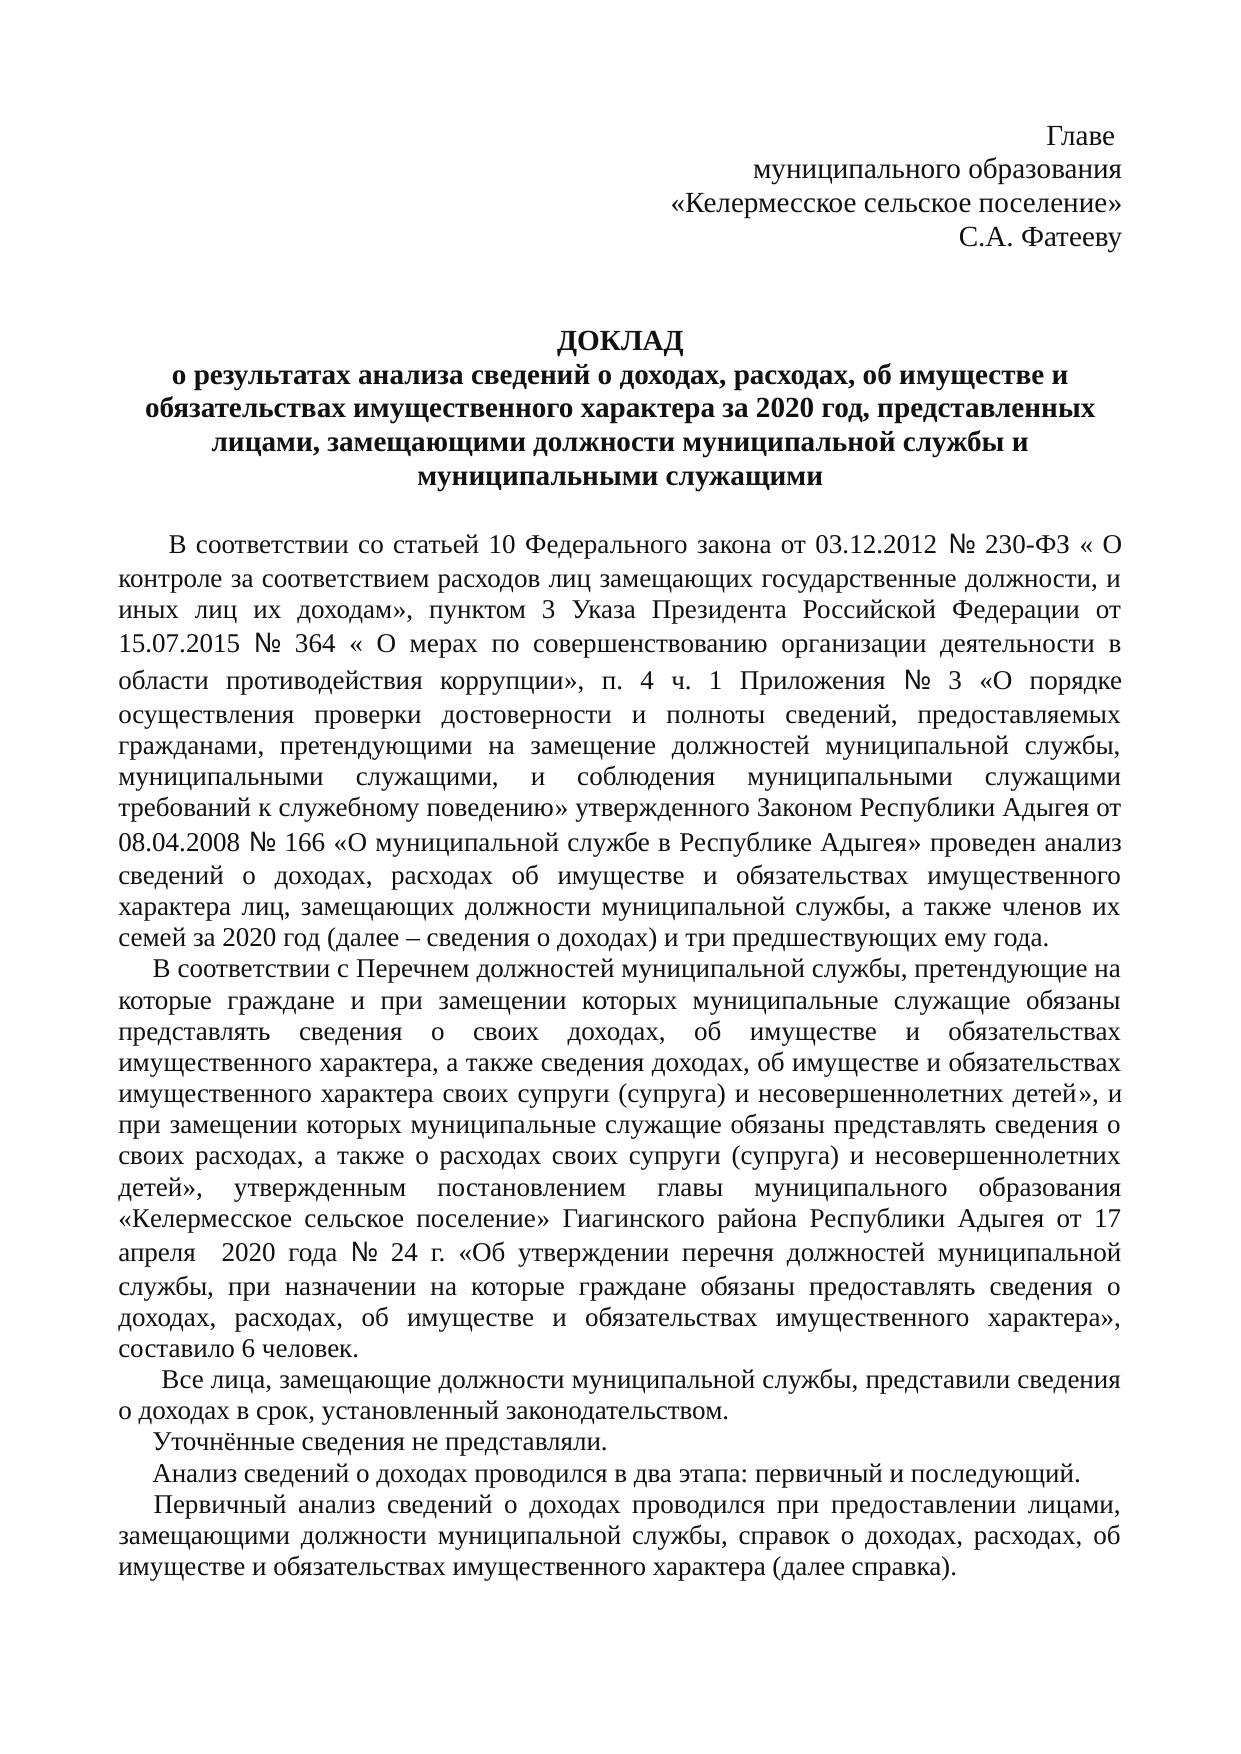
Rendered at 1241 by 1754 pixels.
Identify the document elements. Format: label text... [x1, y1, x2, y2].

text Все лица, замещающие должности муниципальной службы, представили сведения о доходах в срок, установленный законодательством. [118, 1363, 1122, 1426]
text В соответствии с Перечнем должностей муниципальной службы, претендующие на которые граждане и при замещении которых муниципальные служащие обязаны представлять сведения о своих доходах, об имуществе и обязательствах имущественного характера, а также сведения доходах, об имуществе и обязательствах имущественного характера своих супруги (супруга) и несовершеннолетних детей», и при замещении которых муниципальные служащие обязаны представлять сведения о своих расходах, а также о расходах своих супруги (супруга) и несовершеннолетних детей», утвержденным постановлением главы муниципального образования «Келермесское сельское поселение» Гиагинского района Республики Адыгея от 17 апреля 2020 года № 24 г. «Об утверждении перечня должностей муниципальной службы, при назначении на которые граждане обязаны предоставлять сведения о доходах, расходах, об имуществе и обязательствах имущественного характера», составило 6 человек. [118, 953, 1122, 1363]
text «Келермесское сельское поселение» [118, 185, 1122, 219]
text о результатах анализа сведений о доходах, расходах, об имуществе и обязательствах имущественного характера за 2020 год, представленных лицами, замещающими должности муниципальной службы и муниципальными служащими [118, 357, 1122, 491]
text Главе [118, 118, 1122, 152]
text Первичный анализ сведений о доходах проводился при предоставлении лицами, замещающими должности муниципальной службы, справок о доходах, расходах, об имуществе и обязательствах имущественного характера (далее справка). [118, 1488, 1122, 1581]
text С.А. Фатееву [118, 219, 1122, 252]
text В соответствии со статьей 10 Федерального закона от 03.12.2012 № 230-ФЗ « О контроле за соответствием расходов лиц замещающих государственные должности, и иных лиц их доходам», пунктом 3 Указа Президента Российской Федерации от 15.07.2015 № 364 « О мерах по совершенствованию организации деятельности в области противодействия коррупции», п. 4 ч. 1 Приложения № 3 «О порядке осуществления проверки достоверности и полноты сведений, предоставляемых гражданами, претендующими на замещение должностей муниципальной службы, муниципальными служащими, и соблюдения муниципальными служащими требований к служебному поведению» утвержденного Законом Республики Адыгея от 08.04.2008 № 166 «О муниципальной службе в Республике Адыгея» проведен анализ сведений о доходах, расходах об имуществе и обязательствах имущественного характера лиц, замещающих должности муниципальной службы, а также членов их семей за 2020 год (далее – сведения о доходах) и три предшествующих ему года. [118, 525, 1122, 953]
text ДОКЛАД [118, 323, 1122, 357]
text Анализ сведений о доходах проводился в два этапа: первичный и последующий. [118, 1457, 1122, 1488]
text муниципального образования [118, 152, 1122, 185]
text Уточнённые сведения не представляли. [118, 1426, 1122, 1457]
